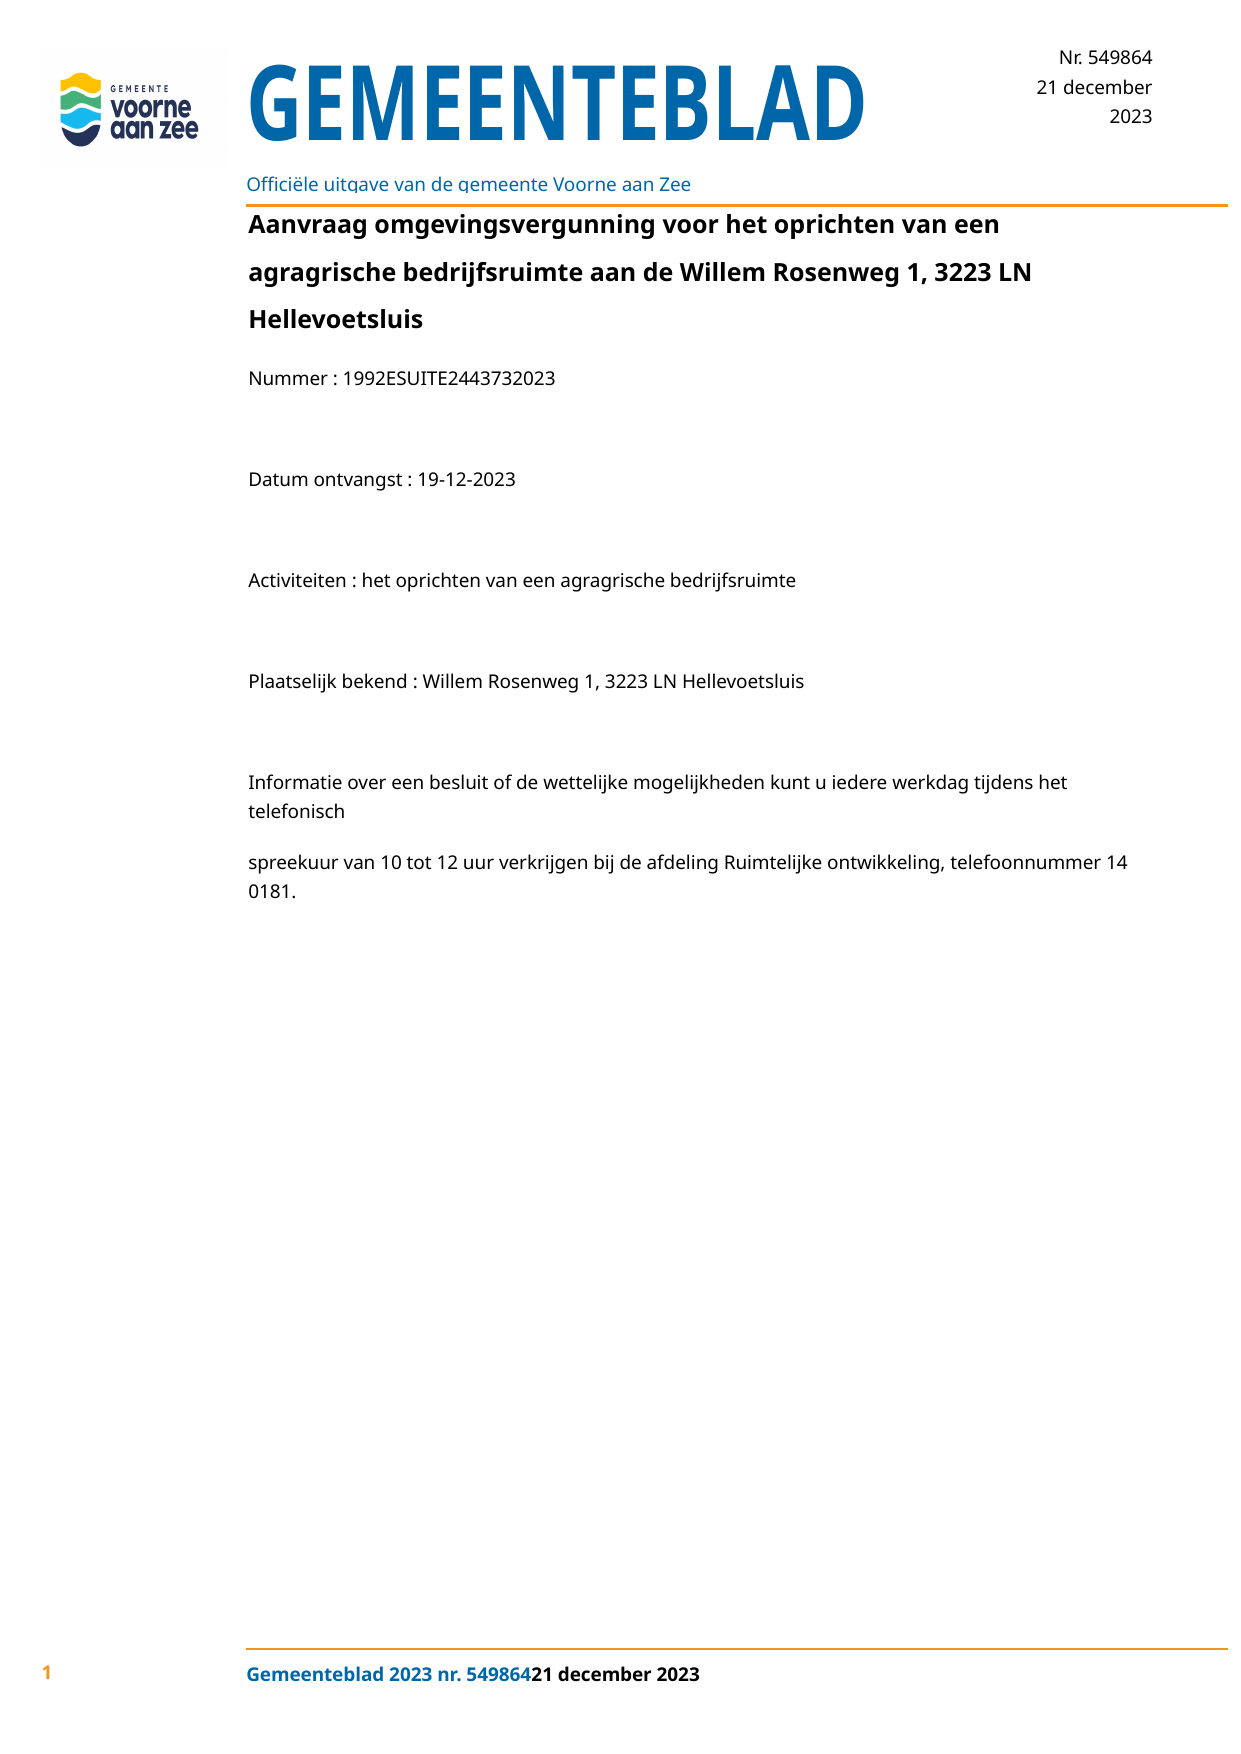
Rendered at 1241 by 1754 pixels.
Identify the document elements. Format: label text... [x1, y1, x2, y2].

text Datum ontvangst : 19-12-2023 [248, 466, 1152, 492]
picture [41, 47, 231, 172]
text Informatie over een besluit of de wettelijke mogelijkheden kunt u iedere werkdag tijdens het telefonisch [248, 769, 1152, 824]
text Aanvraag omgevingsvergunning voor het oprichten van een agragrische bedrijfsruimte aan de Willem Rosenweg 1, 3223 LN Hellevoetsluis [248, 207, 1152, 336]
text Activiteiten : het oprichten van een agragrische bedrijfsruimte [248, 567, 1152, 593]
text spreekuur van 10 tot 12 uur verkrijgen bij de afdeling Ruimtelijke ontwikkeling, telefoonnummer 14 0181. [248, 849, 1152, 904]
text Nummer : 1992ESUITE2443732023 [248, 366, 1152, 391]
text Plaatselijk bekend : Willem Rosenweg 1, 3223 LN Hellevoetsluis [248, 668, 1152, 694]
